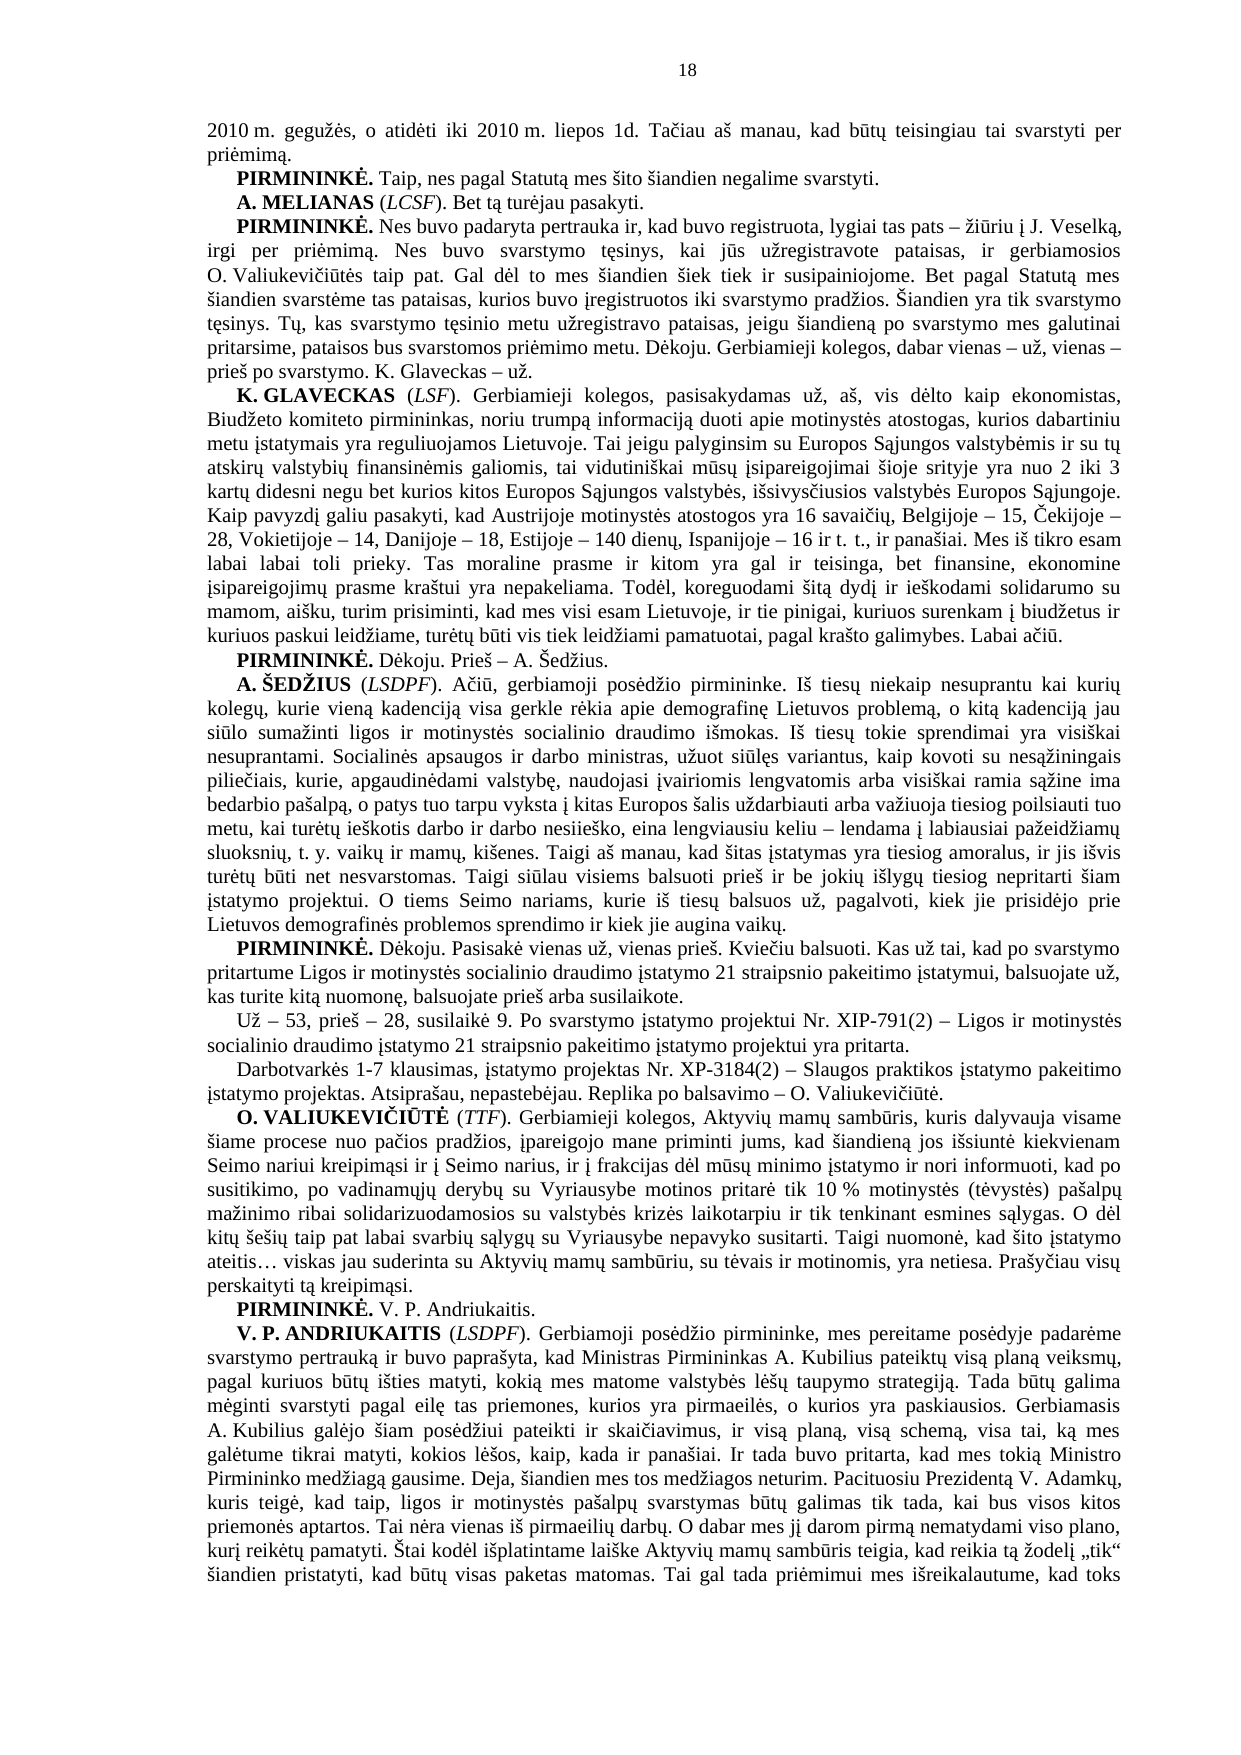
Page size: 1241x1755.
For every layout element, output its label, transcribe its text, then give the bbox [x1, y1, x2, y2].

text A. MELIANAS (LCSF). Bet tą turėjau pasakyti. [207, 190, 1122, 214]
text PIRMININKĖ. Dėkoju. Pasisakė vienas už, vienas prieš. Kviečiu balsuoti. Kas už tai, kad po svarstymo pritartume Ligos ir motinystės socialinio draudimo įstatymo 21 straipsnio pakeitimo įstatymui, balsuojate už, kas turite kitą nuomonę, balsuojate prieš arba susilaikote. [207, 936, 1122, 1008]
text PIRMININKĖ. V. P. Andriukaitis. [207, 1297, 1122, 1321]
text A. ŠEDŽIUS (LSDPF). Ačiū, gerbiamoji posėdžio pirmininke. Iš tiesų niekaip nesuprantu kai kurių kolegų, kurie vieną kadenciją visa gerkle rėkia apie demografinę Lietuvos problemą, o kitą kadenciją jau siūlo sumažinti ligos ir motinystės socialinio draudimo išmokas. Iš tiesų tokie sprendimai yra visiškai nesuprantami. Socialinės apsaugos ir darbo ministras, užuot siūlęs variantus, kaip kovoti su nesąžiningais piliečiais, kurie, apgaudinėdami valstybę, naudojasi įvairiomis lengvatomis arba visiškai ramia sąžine ima bedarbio pašalpą, o patys tuo tarpu vyksta į kitas Europos šalis uždarbiauti arba važiuoja tiesiog poilsiauti tuo metu, kai turėtų ieškotis darbo ir darbo nesiieško, eina lengviausiu keliu – lendama į labiausiai pažeidžiamų sluoksnių, t. y. vaikų ir mamų, kišenes. Taigi aš manau, kad šitas įstatymas yra tiesiog amoralus, ir jis išvis turėtų būti net nesvarstomas. Taigi siūlau visiems balsuoti prieš ir be jokių išlygų tiesiog nepritarti šiam įstatymo projektui. O tiems Seimo nariams, kurie iš tiesų balsuos už, pagalvoti, kiek jie prisidėjo prie Lietuvos demografinės problemos sprendimo ir kiek jie augina vaikų. [207, 672, 1122, 936]
text Darbotvarkės 1-7 klausimas, įstatymo projektas Nr. XP-3184(2) – Slaugos praktikos įstatymo pakeitimo įstatymo projektas. Atsiprašau, nepastebėjau. Replika po balsavimo – O. Valiukevičiūtė. [207, 1057, 1122, 1105]
text K. GLAVECKAS (LSF). Gerbiamieji kolegos, pasisakydamas už, aš, vis dėlto kaip ekonomistas, Biudžeto komiteto pirmininkas, noriu trumpą informaciją duoti apie motinystės atostogas, kurios dabartiniu metu įstatymais yra reguliuojamos Lietuvoje. Tai jeigu palyginsim su Europos Sąjungos valstybėmis ir su tų atskirų valstybių finansinėmis galiomis, tai vidutiniškai mūsų įsipareigojimai šioje srityje yra nuo 2 iki 3 kartų didesni negu bet kurios kitos Europos Sąjungos valstybės, išsivysčiusios valstybės Europos Sąjungoje. Kaip pavyzdį galiu pasakyti, kad Austrijoje motinystės atostogos yra 16 savaičių, Belgijoje – 15, Čekijoje – 28, Vokietijoje – 14, Danijoje – 18, Estijoje – 140 dienų, Ispanijoje – 16 ir t. t., ir panašiai. Mes iš tikro esam labai labai toli prieky. Tas moraline prasme ir kitom yra gal ir teisinga, bet finansine, ekonomine įsipareigojimų prasme kraštui yra nepakeliama. Todėl, koreguodami šitą dydį ir ieškodami solidarumo su mamom, aišku, turim prisiminti, kad mes visi esam Lietuvoje, ir tie pinigai, kuriuos surenkam į biudžetus ir kuriuos paskui leidžiame, turėtų būti vis tiek leidžiami pamatuotai, pagal krašto galimybes. Labai ačiū. [207, 383, 1122, 647]
text PIRMININKĖ. Nes buvo padaryta pertrauka ir, kad buvo registruota, lygiai tas pats – žiūriu į J. Veselką, irgi per priėmimą. Nes buvo svarstymo tęsinys, kai jūs užregistravote pataisas, ir gerbiamosios O. Valiukevičiūtės taip pat. Gal dėl to mes šiandien šiek tiek ir susipainiojome. Bet pagal Statutą mes šiandien svarstėme tas pataisas, kurios buvo įregistruotos iki svarstymo pradžios. Šiandien yra tik svarstymo tęsinys. Tų, kas svarstymo tęsinio metu užregistravo pataisas, jeigu šiandieną po svarstymo mes galutinai pritarsime, pataisos bus svarstomos priėmimo metu. Dėkoju. Gerbiamieji kolegos, dabar vienas – už, vienas – prieš po svarstymo. K. Glaveckas – už. [207, 214, 1122, 383]
text V. P. ANDRIUKAITIS (LSDPF). Gerbiamoji posėdžio pirmininke, mes pereitame posėdyje padarėme svarstymo pertrauką ir buvo paprašyta, kad Ministras Pirmininkas A. Kubilius pateiktų visą planą veiksmų, pagal kuriuos būtų išties matyti, kokią mes matome valstybės lėšų taupymo strategiją. Tada būtų galima mėginti svarstyti pagal eilę tas priemones, kurios yra pirmaeilės, o kurios yra paskiausios. Gerbiamasis A. Kubilius galėjo šiam posėdžiui pateikti ir skaičiavimus, ir visą planą, visą schemą, visa tai, ką mes galėtume tikrai matyti, kokios lėšos, kaip, kada ir panašiai. Ir tada buvo pritarta, kad mes tokią Ministro Pirmininko medžiagą gausime. Deja, šiandien mes tos medžiagos neturim. Pacituosiu Prezidentą V. Adamkų, kuris teigė, kad taip, ligos ir motinystės pašalpų svarstymas būtų galimas tik tada, kai bus visos kitos priemonės aptartos. Tai nėra vienas iš pirmaeilių darbų. O dabar mes jį darom pirmą nematydami viso plano, kurį reikėtų pamatyti. Štai kodėl išplatintame laiške Aktyvių mamų sambūris teigia, kad reikia tą žodelį „tik“ šiandien pristatyti, kad būtų visas paketas matomas. Tai gal tada priėmimui mes išreikalautume, kad toks [207, 1321, 1122, 1586]
text 2010 m. gegužės, o atidėti iki 2010 m. liepos 1d. Tačiau aš manau, kad būtų teisingiau tai svarstyti per priėmimą. [207, 118, 1122, 166]
text O. VALIUKEVIČIŪTĖ (TTF). Gerbiamieji kolegos, Aktyvių mamų sambūris, kuris dalyvauja visame šiame procese nuo pačios pradžios, įpareigojo mane priminti jums, kad šiandieną jos išsiuntė kiekvienam Seimo nariui kreipimąsi ir į Seimo narius, ir į frakcijas dėl mūsų minimo įstatymo ir nori informuoti, kad po susitikimo, po vadinamųjų derybų su Vyriausybe motinos pritarė tik 10 % motinystės (tėvystės) pašalpų mažinimo ribai solidarizuodamosios su valstybės krizės laikotarpiu ir tik tenkinant esmines sąlygas. O dėl kitų šešių taip pat labai svarbių sąlygų su Vyriausybe nepavyko susitarti. Taigi nuomonė, kad šito įstatymo ateitis… viskas jau suderinta su Aktyvių mamų sambūriu, su tėvais ir motinomis, yra netiesa. Prašyčiau visų perskaityti tą kreipimąsi. [207, 1105, 1122, 1297]
text PIRMININKĖ. Taip, nes pagal Statutą mes šito šiandien negalime svarstyti. [207, 166, 1122, 190]
text PIRMININKĖ. Dėkoju. Prieš – A. Šedžius. [207, 647, 1122, 672]
text Už – 53, prieš – 28, susilaikė 9. Po svarstymo įstatymo projektui Nr. XIP-791(2) – Ligos ir motinystės socialinio draudimo įstatymo 21 straipsnio pakeitimo įstatymo projektui yra pritarta. [207, 1008, 1122, 1057]
